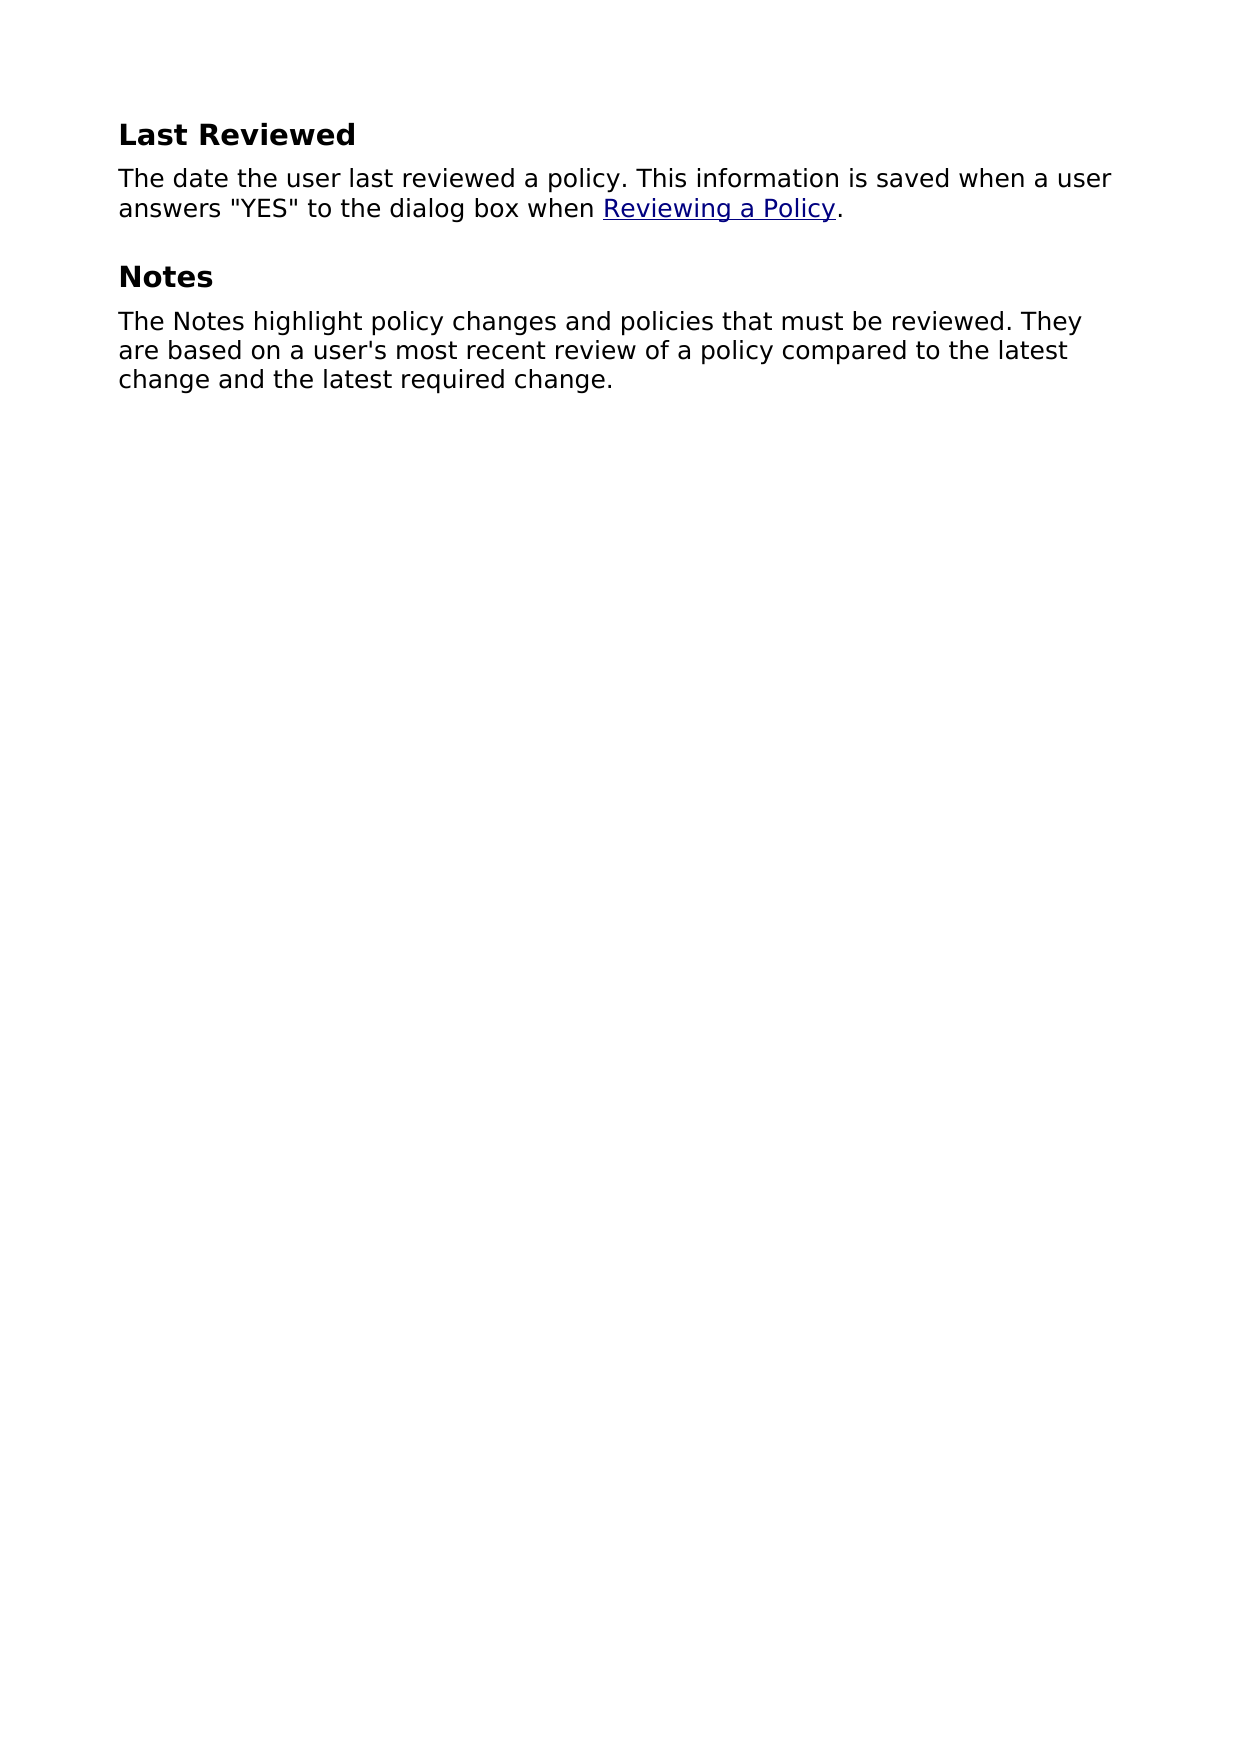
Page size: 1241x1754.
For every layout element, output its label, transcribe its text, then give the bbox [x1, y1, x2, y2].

subtitle Last Reviewed [118, 118, 1122, 152]
text The date the user last reviewed a policy. This information is saved when a user answers "YES" to the dialog box when Reviewing a Policy. [118, 164, 1122, 223]
text The Notes highlight policy changes and policies that must be reviewed. They are based on a user's most recent review of a policy compared to the latest change and the latest required change. [118, 307, 1122, 394]
subtitle Notes [118, 260, 1122, 294]
